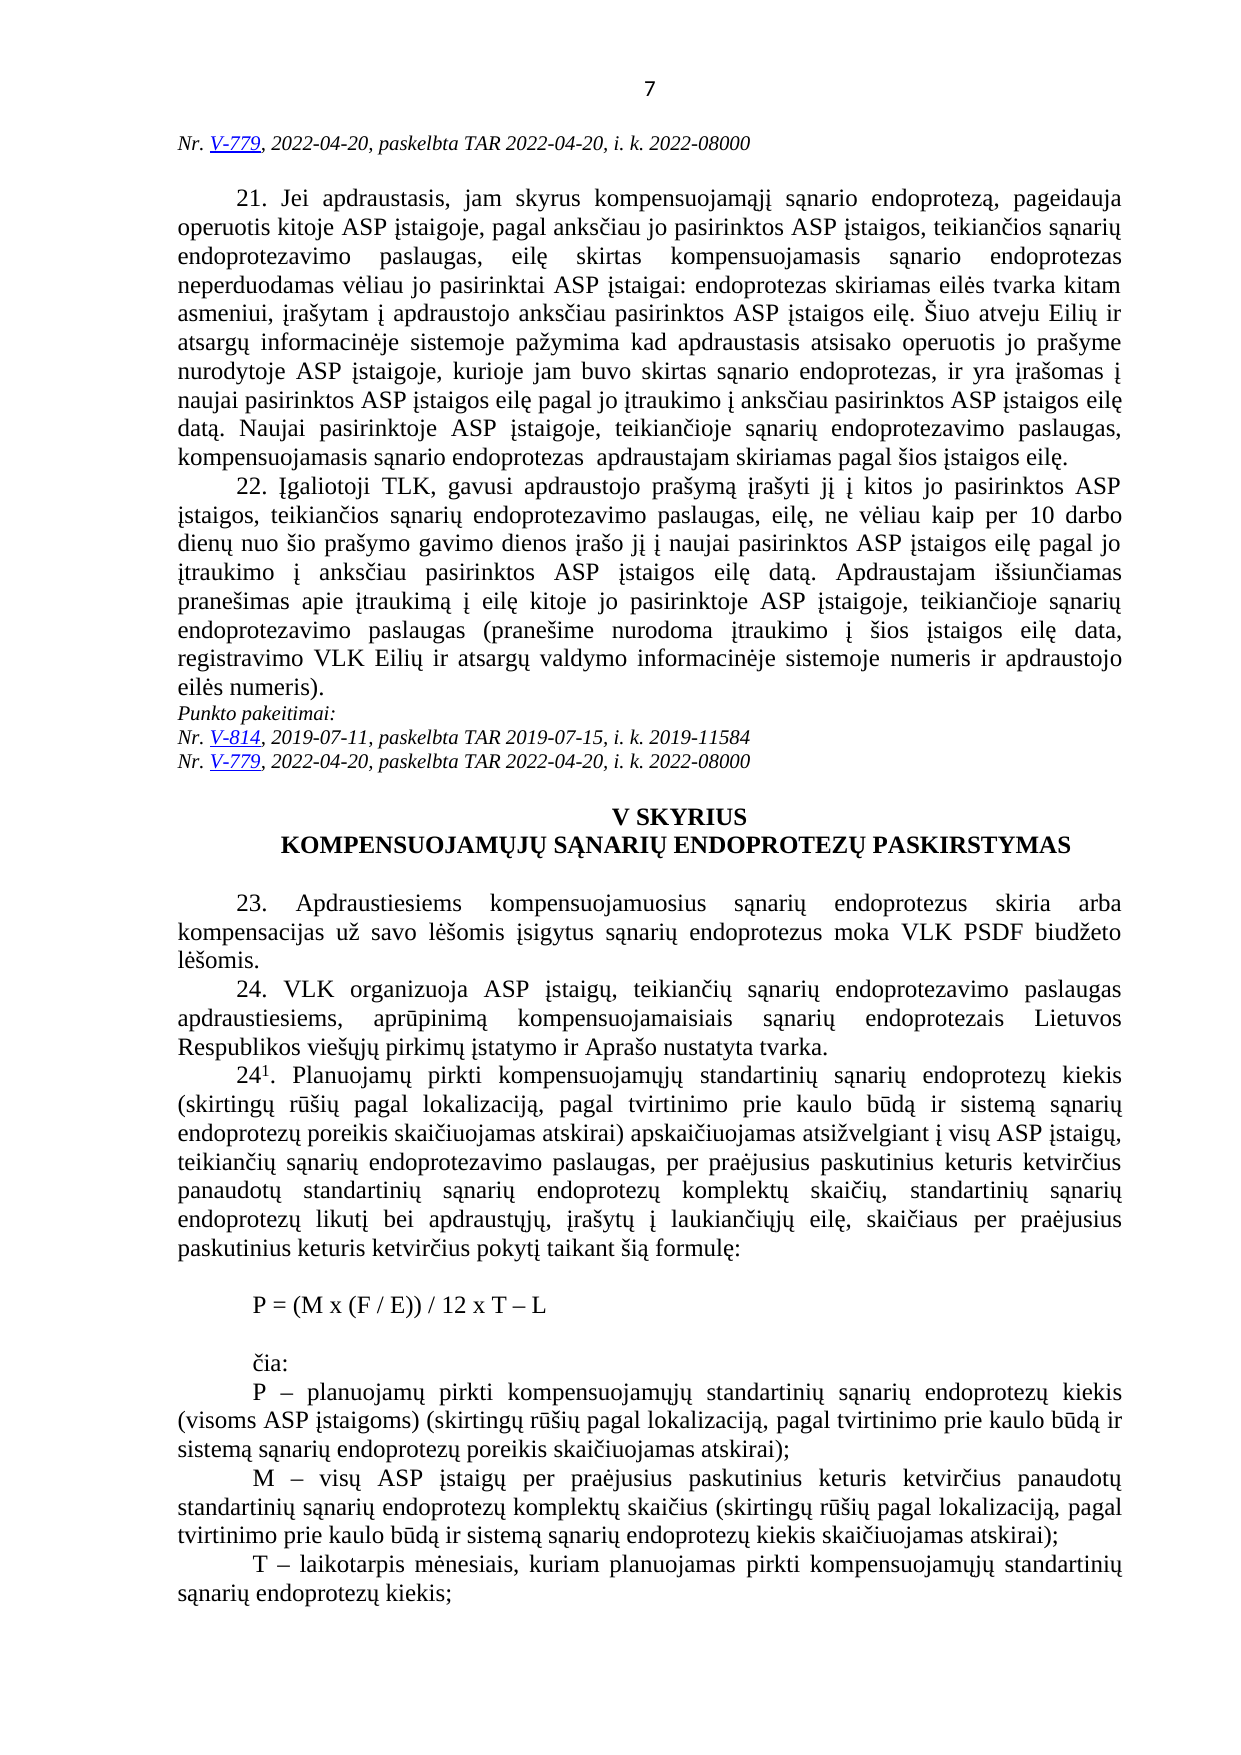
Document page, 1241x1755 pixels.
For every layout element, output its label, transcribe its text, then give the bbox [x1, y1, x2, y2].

text P = (M x (F / E)) / 12 x T – L [177, 1291, 1122, 1319]
text M – visų ASP įstaigų per praėjusius paskutinius keturis ketvirčius panaudotų standartinių sąnarių endoprotezų komplektų skaičius (skirtingų rūšių pagal lokalizaciją, pagal tvirtinimo prie kaulo būdą ir sistemą sąnarių endoprotezų kiekis skaičiuojamas atskirai); [177, 1463, 1122, 1549]
text T – laikotarpis mėnesiais, kuriam planuojamas pirkti kompensuojamųjų standartinių sąnarių endoprotezų kiekis; [177, 1549, 1122, 1607]
text 22. Įgaliotoji TLK, gavusi apdraustojo prašymą įrašyti jį į kitos jo pasirinktos ASP įstaigos, teikiančios sąnarių endoprotezavimo paslaugas, eilę, ne vėliau kaip per 10 darbo dienų nuo šio prašymo gavimo dienos įrašo jį į naujai pasirinktos ASP įstaigos eilę pagal jo įtraukimo į anksčiau pasirinktos ASP įstaigos eilę datą. Apdraustajam išsiunčiamas pranešimas apie įtraukimą į eilę kitoje jo pasirinktoje ASP įstaigoje, teikiančioje sąnarių endoprotezavimo paslaugas (pranešime nurodoma įtraukimo į šios įstaigos eilę data, registravimo VLK Eilių ir atsargų valdymo informacinėje sistemoje numeris ir apdraustojo eilės numeris). [177, 471, 1122, 701]
text Punkto pakeitimai: [177, 701, 1122, 725]
text 21. Jei apdraustasis, jam skyrus kompensuojamąjį sąnario endoprotezą, pageidauja operuotis kitoje ASP įstaigoje, pagal anksčiau jo pasirinktos ASP įstaigos, teikiančios sąnarių endoprotezavimo paslaugas, eilę skirtas kompensuojamasis sąnario endoprotezas neperduodamas vėliau jo pasirinktai ASP įstaigai: endoprotezas skiriamas eilės tvarka kitam asmeniui, įrašytam į apdraustojo anksčiau pasirinktos ASP įstaigos eilę. Šiuo atveju Eilių ir atsargų informacinėje sistemoje pažymima kad apdraustasis atsisako operuotis jo prašyme nurodytoje ASP įstaigoje, kurioje jam buvo skirtas sąnario endoprotezas, ir yra įrašomas į naujai pasirinktos ASP įstaigos eilę pagal jo įtraukimo į anksčiau pasirinktos ASP įstaigos eilę datą. Naujai pasirinktoje ASP įstaigoje, teikiančioje sąnarių endoprotezavimo paslaugas, kompensuojamasis sąnario endoprotezas apdraustajam skiriamas pagal šios įstaigos eilę. [177, 183, 1122, 471]
text V SKYRIUS [177, 802, 1122, 831]
text Nr. V-779, 2022-04-20, paskelbta TAR 2022-04-20, i. k. 2022-08000 [177, 749, 1122, 773]
text Nr. V-814, 2019-07-11, paskelbta TAR 2019-07-15, i. k. 2019-11584 [177, 725, 1122, 749]
text 23. Apdraustiesiems kompensuojamuosius sąnarių endoprotezus skiria arba kompensacijas už savo lėšomis įsigytus sąnarių endoprotezus moka VLK PSDF biudžeto lėšomis. [177, 888, 1122, 974]
text Nr. V-779, 2022-04-20, paskelbta TAR 2022-04-20, i. k. 2022-08000 [177, 131, 1122, 155]
text 241. Planuojamų pirkti kompensuojamųjų standartinių sąnarių endoprotezų kiekis (skirtingų rūšių pagal lokalizaciją, pagal tvirtinimo prie kaulo būdą ir sistemą sąnarių endoprotezų poreikis skaičiuojamas atskirai) apskaičiuojamas atsižvelgiant į visų ASP įstaigų, teikiančių sąnarių endoprotezavimo paslaugas, per praėjusius paskutinius keturis ketvirčius panaudotų standartinių sąnarių endoprotezų komplektų skaičių, standartinių sąnarių endoprotezų likutį bei apdraustųjų, įrašytų į laukiančiųjų eilę, skaičiaus per praėjusius paskutinius keturis ketvirčius pokytį taikant šią formulę: [177, 1061, 1122, 1262]
text P – planuojamų pirkti kompensuojamųjų standartinių sąnarių endoprotezų kiekis (visoms ASP įstaigoms) (skirtingų rūšių pagal lokalizaciją, pagal tvirtinimo prie kaulo būdą ir sistemą sąnarių endoprotezų poreikis skaičiuojamas atskirai); [177, 1377, 1122, 1463]
text čia: [177, 1348, 1122, 1377]
text 24. VLK organizuoja ASP įstaigų, teikiančių sąnarių endoprotezavimo paslaugas apdraustiesiems, aprūpinimą kompensuojamaisiais sąnarių endoprotezais Lietuvos Respublikos viešųjų pirkimų įstatymo ir Aprašo nustatyta tvarka. [177, 974, 1122, 1061]
text KOMPENSUOJAMŲJŲ SĄNARIŲ ENDOPROTEZŲ PASKIRSTYMAS [177, 831, 1122, 859]
